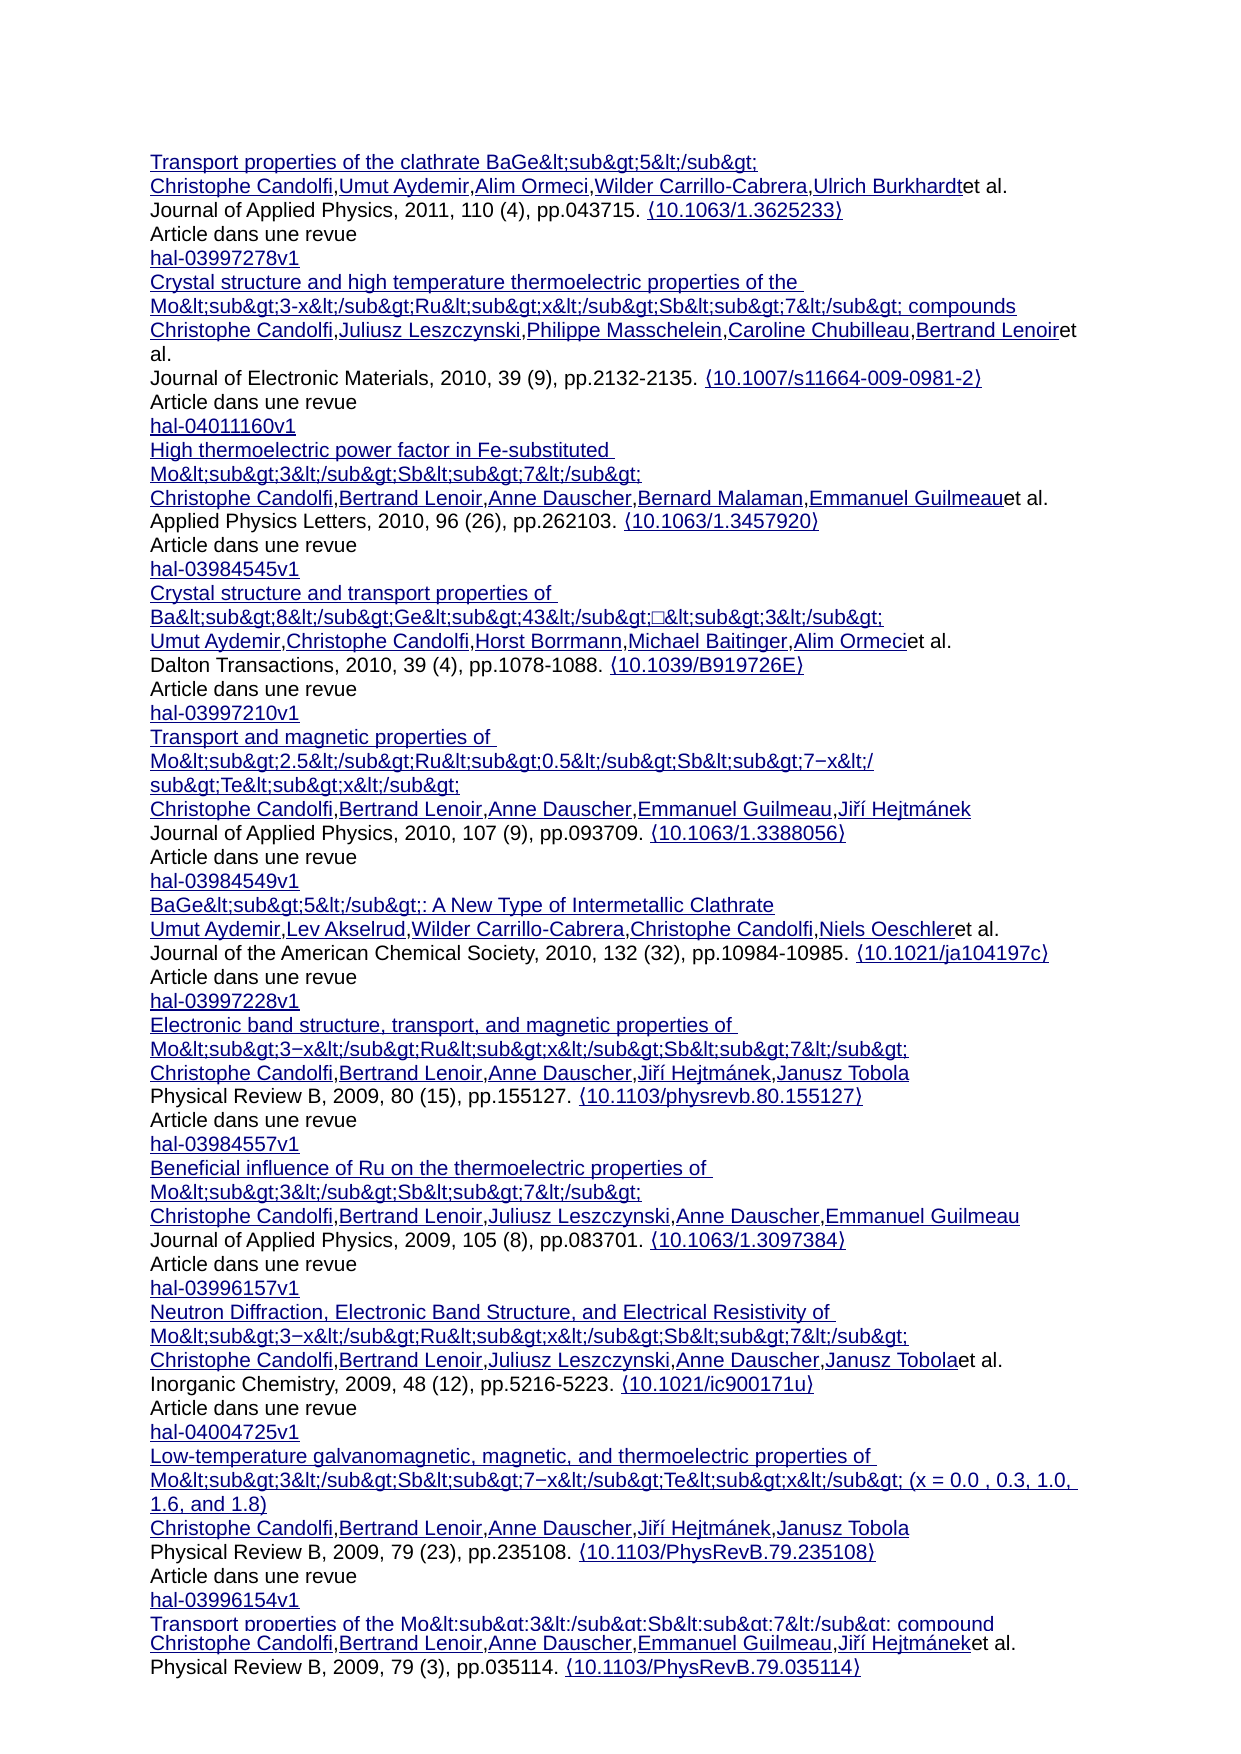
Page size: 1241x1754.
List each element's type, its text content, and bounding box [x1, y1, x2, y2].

table_cell Beneficial influence of Ru on the thermoelectric properties of Mo&lt;sub&gt;3&lt;/sub&gt;Sb&lt;sub&gt;7&lt;/sub&gt; Christophe Candolfi,Bertrand Lenoir,Juliusz Leszczynski,Anne Dauscher,Emmanuel Guilmeau Journal of Applied Physics, 2009, 105 (8), pp.083701. ⟨10.1063/1.3097384⟩ Article dans une revue hal-03996157v1 [150, 1156, 1090, 1300]
table_cell Crystal structure and high temperature thermoelectric properties of the Mo&lt;sub&gt;3-x&lt;/sub&gt;Ru&lt;sub&gt;x&lt;/sub&gt;Sb&lt;sub&gt;7&lt;/sub&gt; compounds Christophe Candolfi,Juliusz Leszczynski,Philippe Masschelein,Caroline Chubilleau,Bertrand Lenoiret al. Journal of Electronic Materials, 2010, 39 (9), pp.2132-2135. ⟨10.1007/s11664-009-0981-2⟩ Article dans une revue hal-04011160v1 [150, 270, 1090, 437]
table_cell Electronic band structure, transport, and magnetic properties of Mo&lt;sub&gt;3−x&lt;/sub&gt;Ru&lt;sub&gt;x&lt;/sub&gt;Sb&lt;sub&gt;7&lt;/sub&gt; Christophe Candolfi,Bertrand Lenoir,Anne Dauscher,Jiří Hejtmánek,Janusz Tobola Physical Review B, 2009, 80 (15), pp.155127. ⟨10.1103/physrevb.80.155127⟩ Article dans une revue hal-03984557v1 [150, 1013, 1090, 1156]
table_cell Low-temperature galvanomagnetic, magnetic, and thermoelectric properties of Mo&lt;sub&gt;3&lt;/sub&gt;Sb&lt;sub&gt;7−x&lt;/sub&gt;Te&lt;sub&gt;x&lt;/sub&gt; (x = 0.0 , 0.3, 1.0, 1.6, and 1.8) Christophe Candolfi,Bertrand Lenoir,Anne Dauscher,Jiří Hejtmánek,Janusz Tobola Physical Review B, 2009, 79 (23), pp.235108. ⟨10.1103/PhysRevB.79.235108⟩ Article dans une revue hal-03996154v1 [150, 1444, 1090, 1611]
table_cell BaGe&lt;sub&gt;5&lt;/sub&gt;: A New Type of Intermetallic Clathrate Umut Aydemir,Lev Akselrud,Wilder Carrillo-Cabrera,Christophe Candolfi,Niels Oeschleret al. Journal of the American Chemical Society, 2010, 132 (32), pp.10984-10985. ⟨10.1021/ja104197c⟩ Article dans une revue hal-03997228v1 [150, 893, 1090, 1012]
table_cell Transport and magnetic properties of Mo&lt;sub&gt;2.5&lt;/sub&gt;Ru&lt;sub&gt;0.5&lt;/sub&gt;Sb&lt;sub&gt;7−x&lt;/sub&gt;Te&lt;sub&gt;x&lt;/sub&gt; Christophe Candolfi,Bertrand Lenoir,Anne Dauscher,Emmanuel Guilmeau,Jiří Hejtmánek Journal of Applied Physics, 2010, 107 (9), pp.093709. ⟨10.1063/1.3388056⟩ Article dans une revue hal-03984549v1 [150, 725, 1090, 893]
table_cell High thermoelectric power factor in Fe-substituted Mo&lt;sub&gt;3&lt;/sub&gt;Sb&lt;sub&gt;7&lt;/sub&gt; Christophe Candolfi,Bertrand Lenoir,Anne Dauscher,Bernard Malaman,Emmanuel Guilmeauet al. Applied Physics Letters, 2010, 96 (26), pp.262103. ⟨10.1063/1.3457920⟩ Article dans une revue hal-03984545v1 [150, 438, 1090, 581]
table_cell Transport properties of the clathrate BaGe&lt;sub&gt;5&lt;/sub&gt; Christophe Candolfi,Umut Aydemir,Alim Ormeci,Wilder Carrillo-Cabrera,Ulrich Burkhardtet al. Journal of Applied Physics, 2011, 110 (4), pp.043715. ⟨10.1063/1.3625233⟩ Article dans une revue hal-03997278v1 [150, 150, 1090, 270]
table_cell Neutron Diffraction, Electronic Band Structure, and Electrical Resistivity of Mo&lt;sub&gt;3−x&lt;/sub&gt;Ru&lt;sub&gt;x&lt;/sub&gt;Sb&lt;sub&gt;7&lt;/sub&gt; Christophe Candolfi,Bertrand Lenoir,Juliusz Leszczynski,Anne Dauscher,Janusz Tobolaet al. Inorganic Chemistry, 2009, 48 (12), pp.5216-5223. ⟨10.1021/ic900171u⟩ Article dans une revue hal-04004725v1 [150, 1300, 1090, 1444]
table_cell Crystal structure and transport properties of Ba&lt;sub&gt;8&lt;/sub&gt;Ge&lt;sub&gt;43&lt;/sub&gt;□&lt;sub&gt;3&lt;/sub&gt; Umut Aydemir,Christophe Candolfi,Horst Borrmann,Michael Baitinger,Alim Ormeciet al. Dalton Transactions, 2010, 39 (4), pp.1078-1088. ⟨10.1039/B919726E⟩ Article dans une revue hal-03997210v1 [150, 581, 1090, 725]
table_cell Transport properties of the Mo&lt;sub&gt;3&lt;/sub&gt;Sb&lt;sub&gt;7&lt;/sub&gt; compound Christophe Candolfi,Bertrand Lenoir,Anne Dauscher,Emmanuel Guilmeau,Jiří Hejtmáneket al. Physical Review B, 2009, 79 (3), pp.035114. ⟨10.1103/PhysRevB.79.035114⟩ [150, 1611, 1090, 1679]
